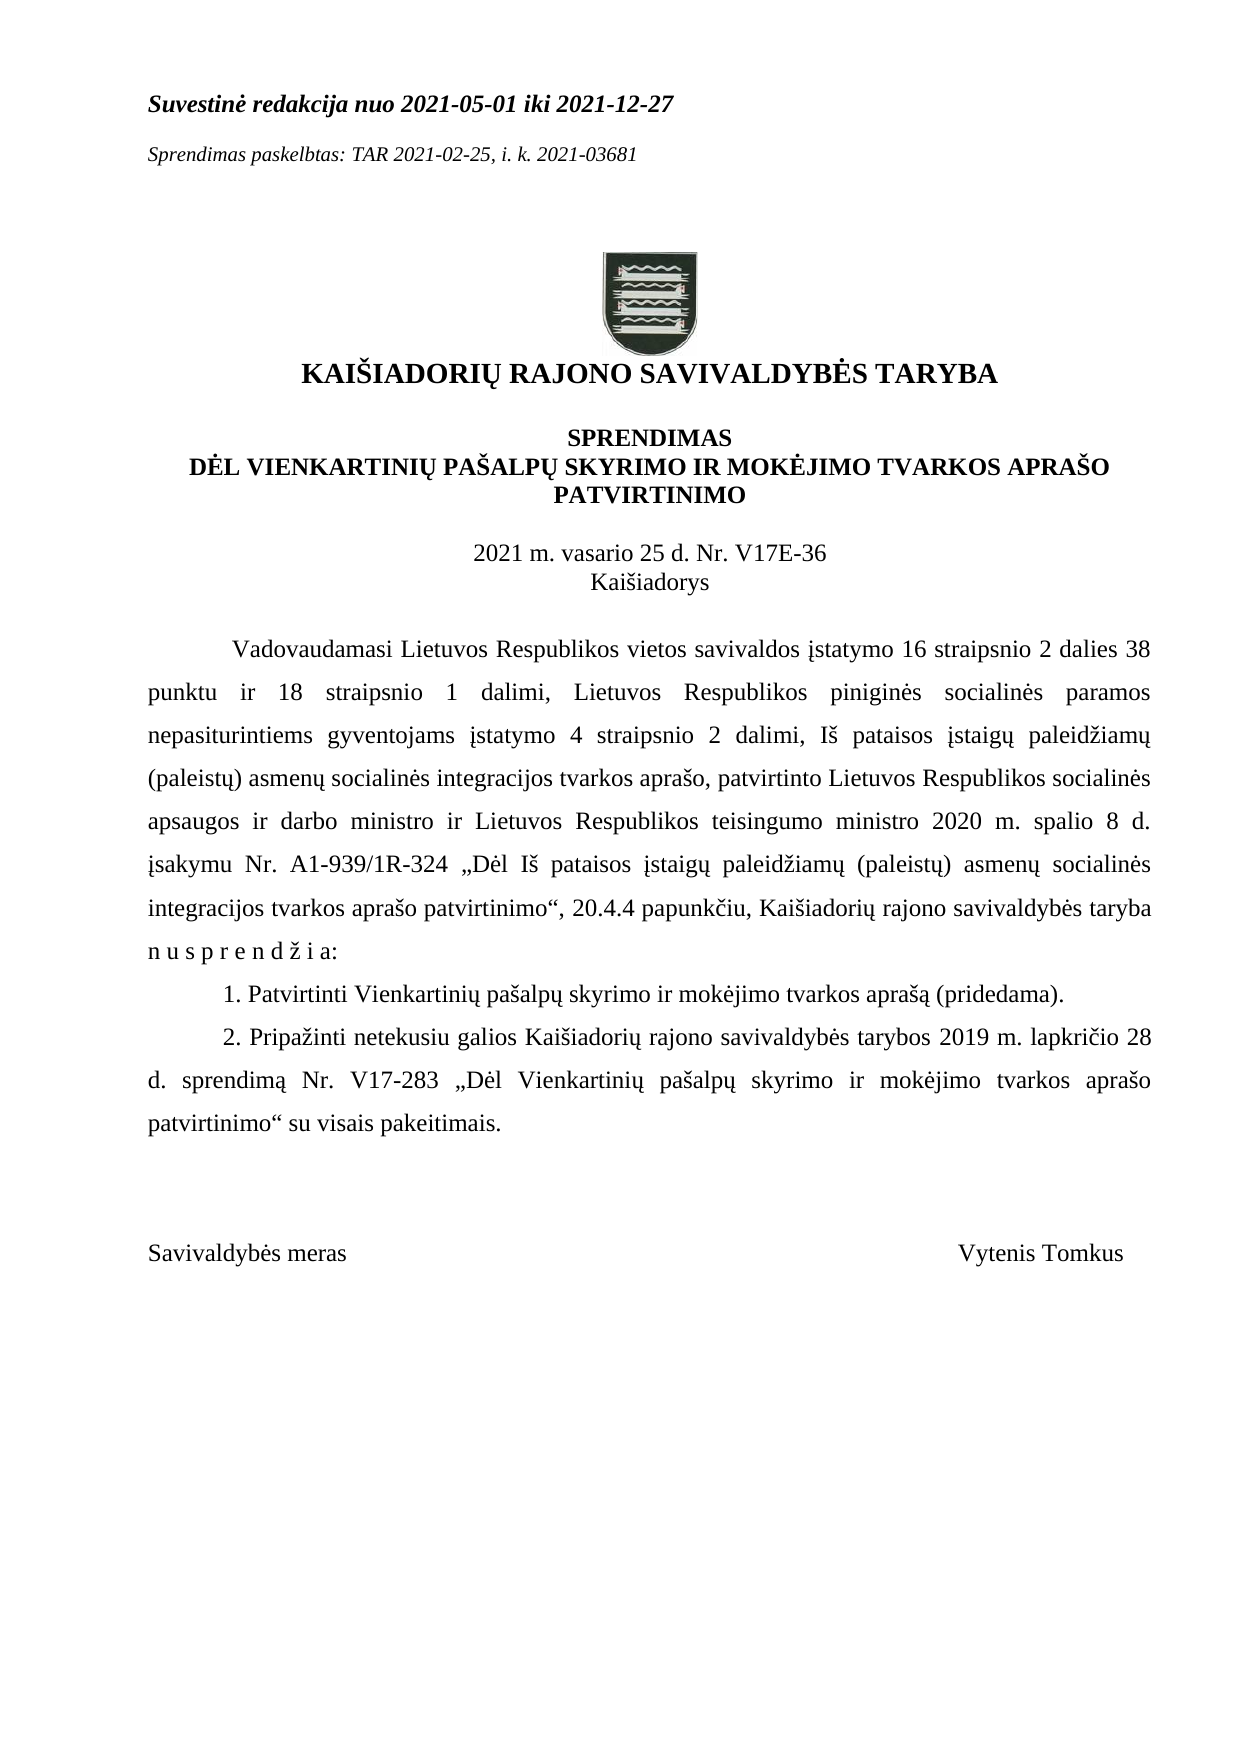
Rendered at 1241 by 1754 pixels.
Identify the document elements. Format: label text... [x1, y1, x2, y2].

text Sprendimas paskelbtas: TAR 2021-02-25, i. k. 2021-03681 [148, 141, 1152, 166]
text 1. Patvirtinti Vienkartinių pašalpų skyrimo ir mokėjimo tvarkos aprašą (pridedama). [148, 979, 1152, 1008]
text Savivaldybės meras Vytenis Tomkus [148, 1238, 1152, 1266]
text Suvestinė redakcija nuo 2021-05-01 iki 2021-12-27 [148, 89, 1152, 117]
text 2. Pripažinti netekusiu galios Kaišiadorių rajono savivaldybės tarybos 2019 m. lapkričio 28 d. sprendimą Nr. V17-283 „Dėl Vienkartinių pašalpų skyrimo ir mokėjimo tvarkos aprašo patvirtinimo“ su visais pakeitimais. [148, 1022, 1152, 1137]
text DĖL VIENKARTINIŲ PAŠALPŲ SKYRIMO IR MOKĖJIMO TVARKOS APRAŠO PATVIRTINIMO [148, 452, 1152, 509]
text Vadovaudamasi Lietuvos Respublikos vietos savivaldos įstatymo 16 straipsnio 2 dalies 38 punktu ir 18 straipsnio 1 dalimi, Lietuvos Respublikos piniginės socialinės paramos nepasiturintiems gyventojams įstatymo 4 straipsnio 2 dalimi, Iš pataisos įstaigų paleidžiamų (paleistų) asmenų socialinės integracijos tvarkos aprašo, patvirtinto Lietuvos Respublikos socialinės apsaugos ir darbo ministro ir Lietuvos Respublikos teisingumo ministro 2020 m. spalio 8 d. įsakymu Nr. A1-939/1R-324 „Dėl Iš pataisos įstaigų paleidžiamų (paleistų) asmenų socialinės integracijos tvarkos aprašo patvirtinimo“, 20.4.4 papunkčiu, Kaišiadorių rajono savivaldybės taryba n u s p r e n d ž i a: [148, 634, 1152, 964]
text 2021 m. vasario 25 d. Nr. V17E-36 [148, 538, 1152, 567]
text Kaišiadorys [148, 567, 1152, 596]
text SPRENDIMAS [148, 423, 1152, 452]
text KAIŠIADORIŲ RAJONO SAVIVALDYBĖS TARYBA [148, 356, 1152, 389]
